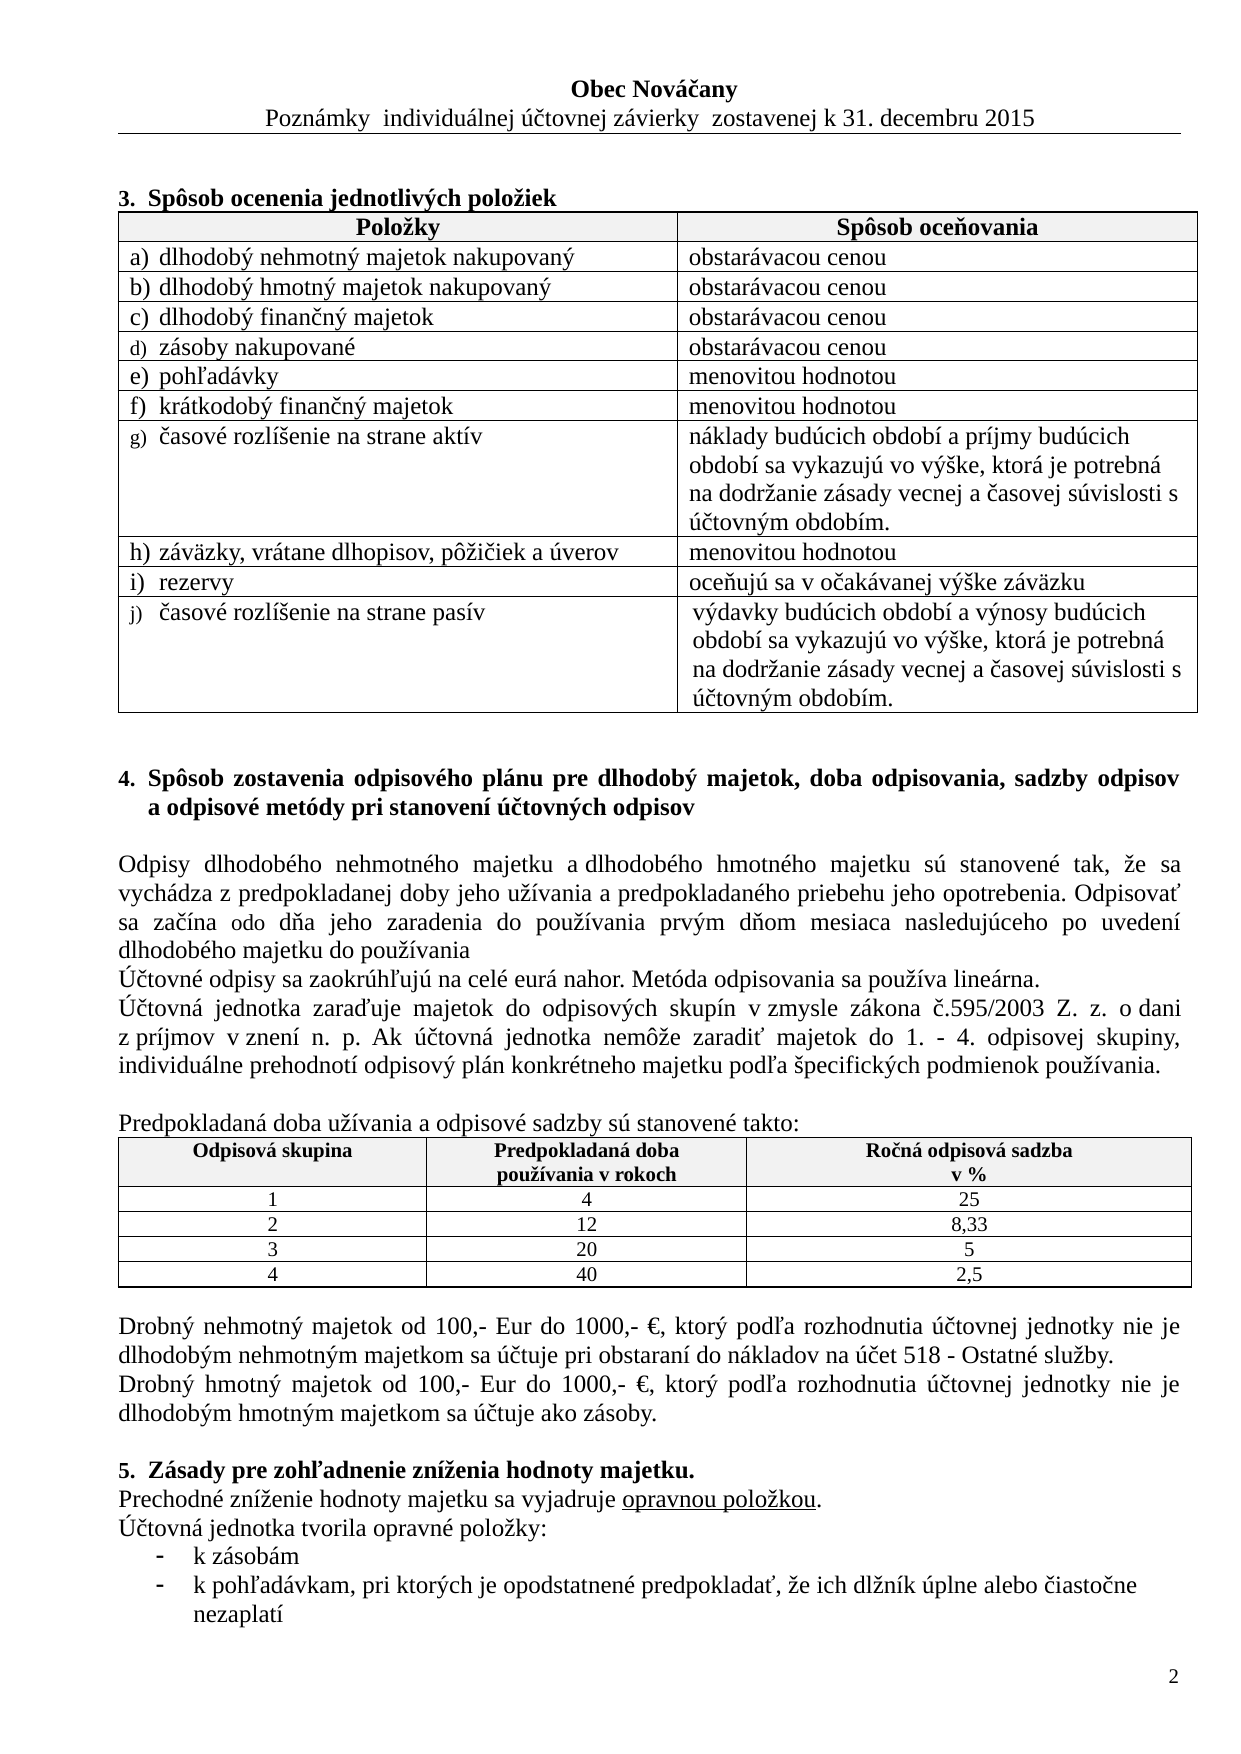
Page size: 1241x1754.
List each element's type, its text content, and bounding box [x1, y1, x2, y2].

list k pohľadávkam, pri ktorých je opodstatnené predpokladať, že ich dlžník úplne alebo čiastočne [156, 1570, 1181, 1599]
table_cell obstarávacou cenou [678, 332, 1197, 360]
table_cell 8,33 [747, 1212, 1191, 1236]
table_cell náklady budúcich období a príjmy budúcich období sa vykazujú vo výške, ktorá je potrebná na dodržanie zásady vecnej a časovej súvislosti s účtovným obdobím. [678, 421, 1197, 536]
table_cell obstarávacou cenou [678, 242, 1197, 271]
table_cell menovitou hodnotou [678, 537, 1197, 566]
list k zásobám [156, 1541, 1181, 1570]
table_cell obstarávacou cenou [678, 272, 1197, 301]
text Účtovná jednotka tvorila opravné položky: [118, 1513, 1181, 1541]
table_header Ročná odpisová sadzba v % [747, 1138, 1191, 1186]
table_header Odpisová skupina [119, 1138, 426, 1186]
table_cell 4 [427, 1187, 746, 1211]
table_cell dlhodobý nehmotný majetok nakupovaný [119, 242, 677, 271]
text nezaplatí [118, 1599, 1181, 1628]
text Odpisy dlhodobého nehmotného majetku a dlhodobého hmotného majetku sú stanovené tak, že sa vychádza z predpokladanej doby jeho užívania a predpokladaného priebehu jeho opotrebenia. Odpisovať sa začína odo dňa jeho zaradenia do používania prvým dňom mesiaca nasledujúceho po uvedení dlhodobého majetku do používania [118, 849, 1181, 964]
table_cell 25 [747, 1187, 1191, 1211]
table_cell 4 [119, 1262, 426, 1286]
table_cell pohľadávky [119, 361, 677, 390]
table_cell 40 [427, 1262, 746, 1286]
list Spôsob zostavenia odpisového plánu pre dlhodobý majetok, doba odpisovania, sadzby odpisov a odpisové metódy pri stanovení účtovných odpisov [118, 763, 1181, 821]
text Účtovné odpisy sa zaokrúhľujú na celé eurá nahor. Metóda odpisovania sa používa lineárna. [118, 964, 1181, 993]
list Spôsob ocenenia jednotlivých položiek [118, 183, 1181, 211]
table_cell menovitou hodnotou [678, 361, 1197, 390]
table_header Položky [119, 213, 677, 241]
table_cell 12 [427, 1212, 746, 1236]
table_cell krátkodobý finančný majetok [119, 391, 677, 420]
table_cell 2,5 [747, 1262, 1191, 1286]
text Predpokladaná doba užívania a odpisové sadzby sú stanovené takto: [118, 1108, 1181, 1137]
table_cell menovitou hodnotou [678, 391, 1197, 420]
table_cell dlhodobý hmotný majetok nakupovaný [119, 272, 677, 301]
table_cell zásoby nakupované [119, 332, 677, 360]
table_cell obstarávacou cenou [678, 302, 1197, 331]
table_cell oceňujú sa v očakávanej výške záväzku [678, 567, 1197, 596]
table_cell záväzky, vrátane dlhopisov, pôžičiek a úverov [119, 537, 677, 566]
table_header Predpokladaná doba používania v rokoch [427, 1138, 746, 1186]
table_cell rezervy [119, 567, 677, 596]
table_cell časové rozlíšenie na strane aktív [119, 421, 677, 536]
table_cell dlhodobý finančný majetok [119, 302, 677, 331]
table_cell 20 [427, 1237, 746, 1261]
table_cell časové rozlíšenie na strane pasív [119, 597, 677, 712]
table_cell 1 [119, 1187, 426, 1211]
text Účtovná jednotka zaraďuje majetok do odpisových skupín v zmysle zákona č.595/2003 Z. z. o dani z príjmov v znení n. p. Ak účtovná jednotka nemôže zaradiť majetok do 1. - 4. odpisovej skupiny, individuálne prehodnotí odpisový plán konkrétneho majetku podľa špecifických podmienok používania. [118, 993, 1181, 1079]
table_cell 5 [747, 1237, 1191, 1261]
table_cell 2 [119, 1212, 426, 1236]
text Drobný nehmotný majetok od 100,- Eur do 1000,- €, ktorý podľa rozhodnutia účtovnej jednotky nie je dlhodobým nehmotným majetkom sa účtuje pri obstaraní do nákladov na účet 518 - Ostatné služby. [118, 1311, 1181, 1369]
table_header Spôsob oceňovania [678, 213, 1197, 241]
list Zásady pre zohľadnenie zníženia hodnoty majetku. [118, 1455, 1181, 1484]
table_cell výdavky budúcich období a výnosy budúcich období sa vykazujú vo výške, ktorá je potrebná na dodržanie zásady vecnej a časovej súvislosti s účtovným obdobím. [678, 597, 1197, 712]
table_cell 3 [119, 1237, 426, 1261]
text Drobný hmotný majetok od 100,- Eur do 1000,- €, ktorý podľa rozhodnutia účtovnej jednotky nie je dlhodobým hmotným majetkom sa účtuje ako zásoby. [118, 1369, 1181, 1426]
text Prechodné zníženie hodnoty majetku sa vyjadruje opravnou položkou. [118, 1484, 1181, 1513]
